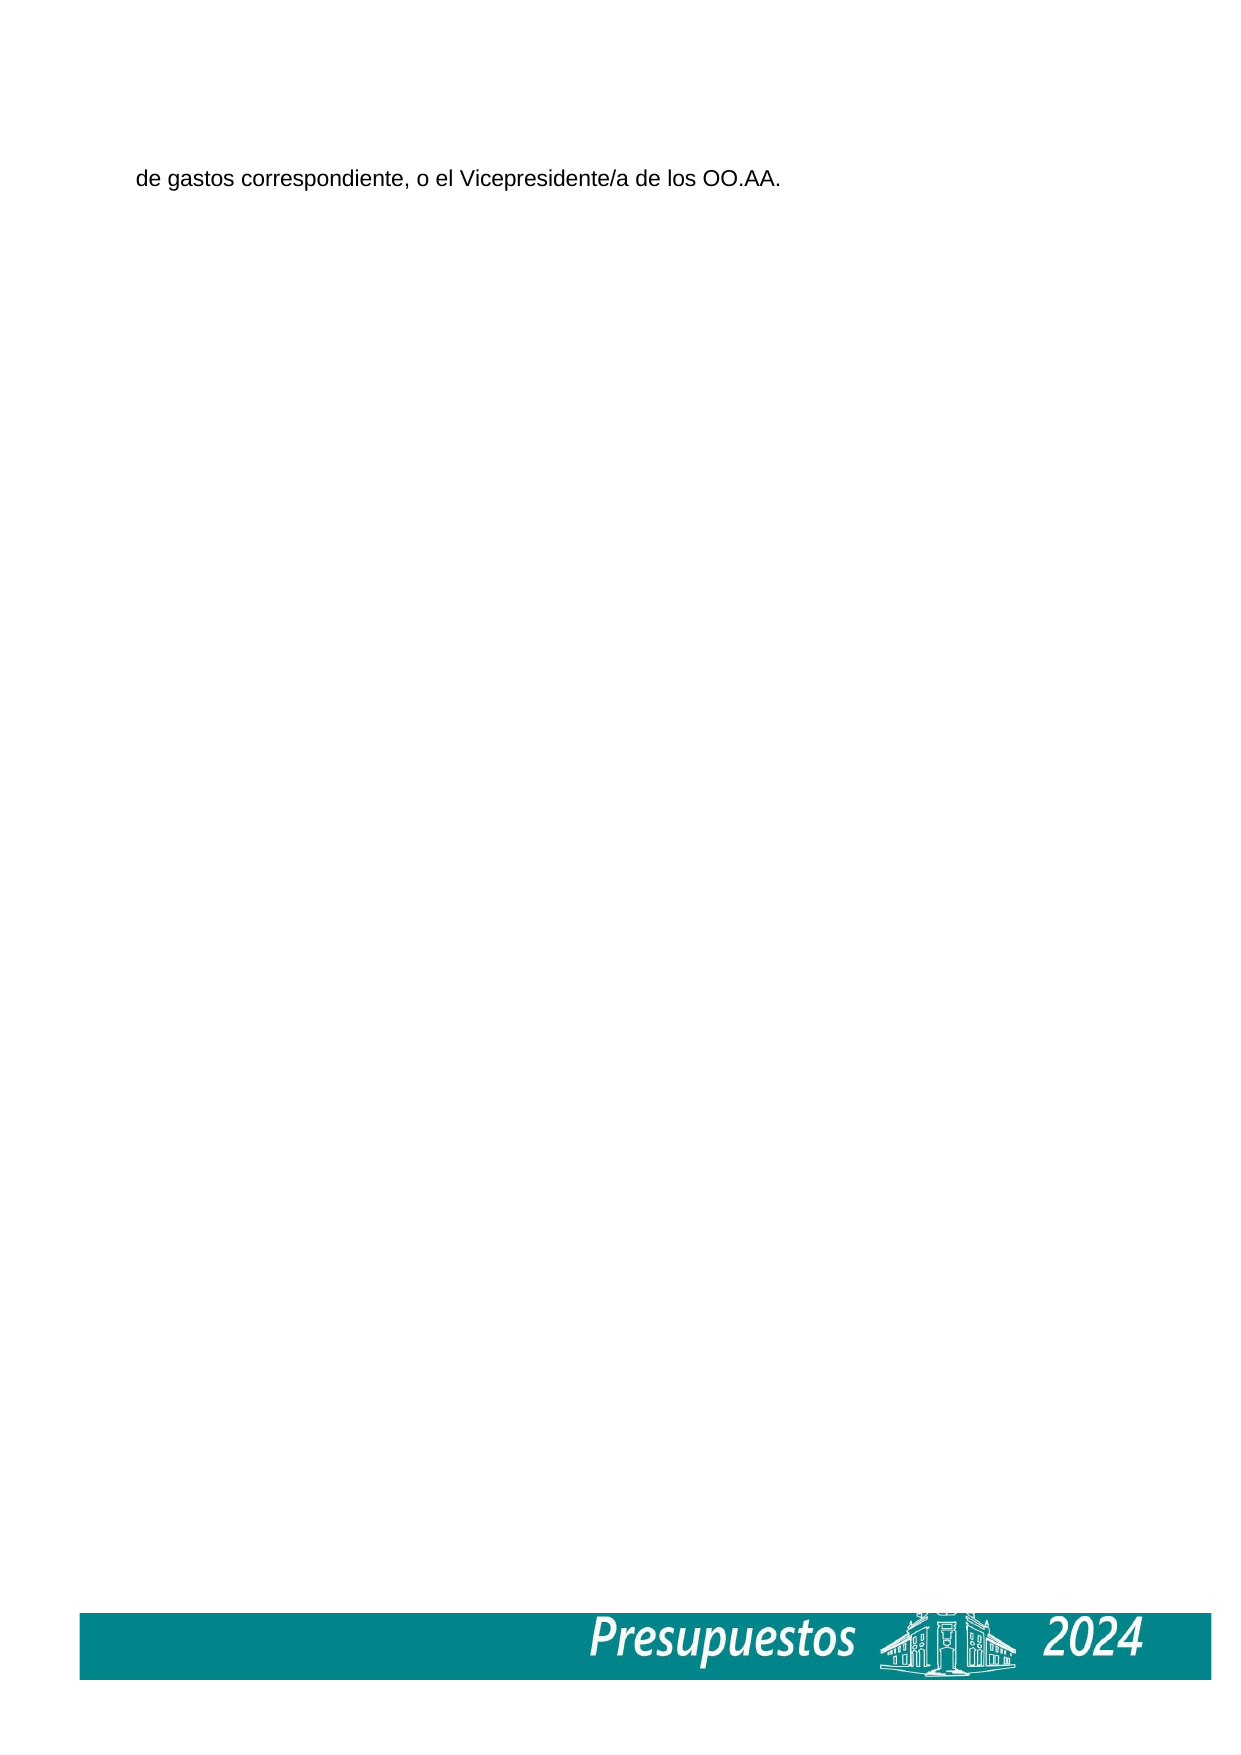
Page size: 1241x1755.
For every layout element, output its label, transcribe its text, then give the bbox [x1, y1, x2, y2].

list de gastos correspondiente, o el Vicepresidente/a de los OO.AA. [69, 164, 1108, 191]
